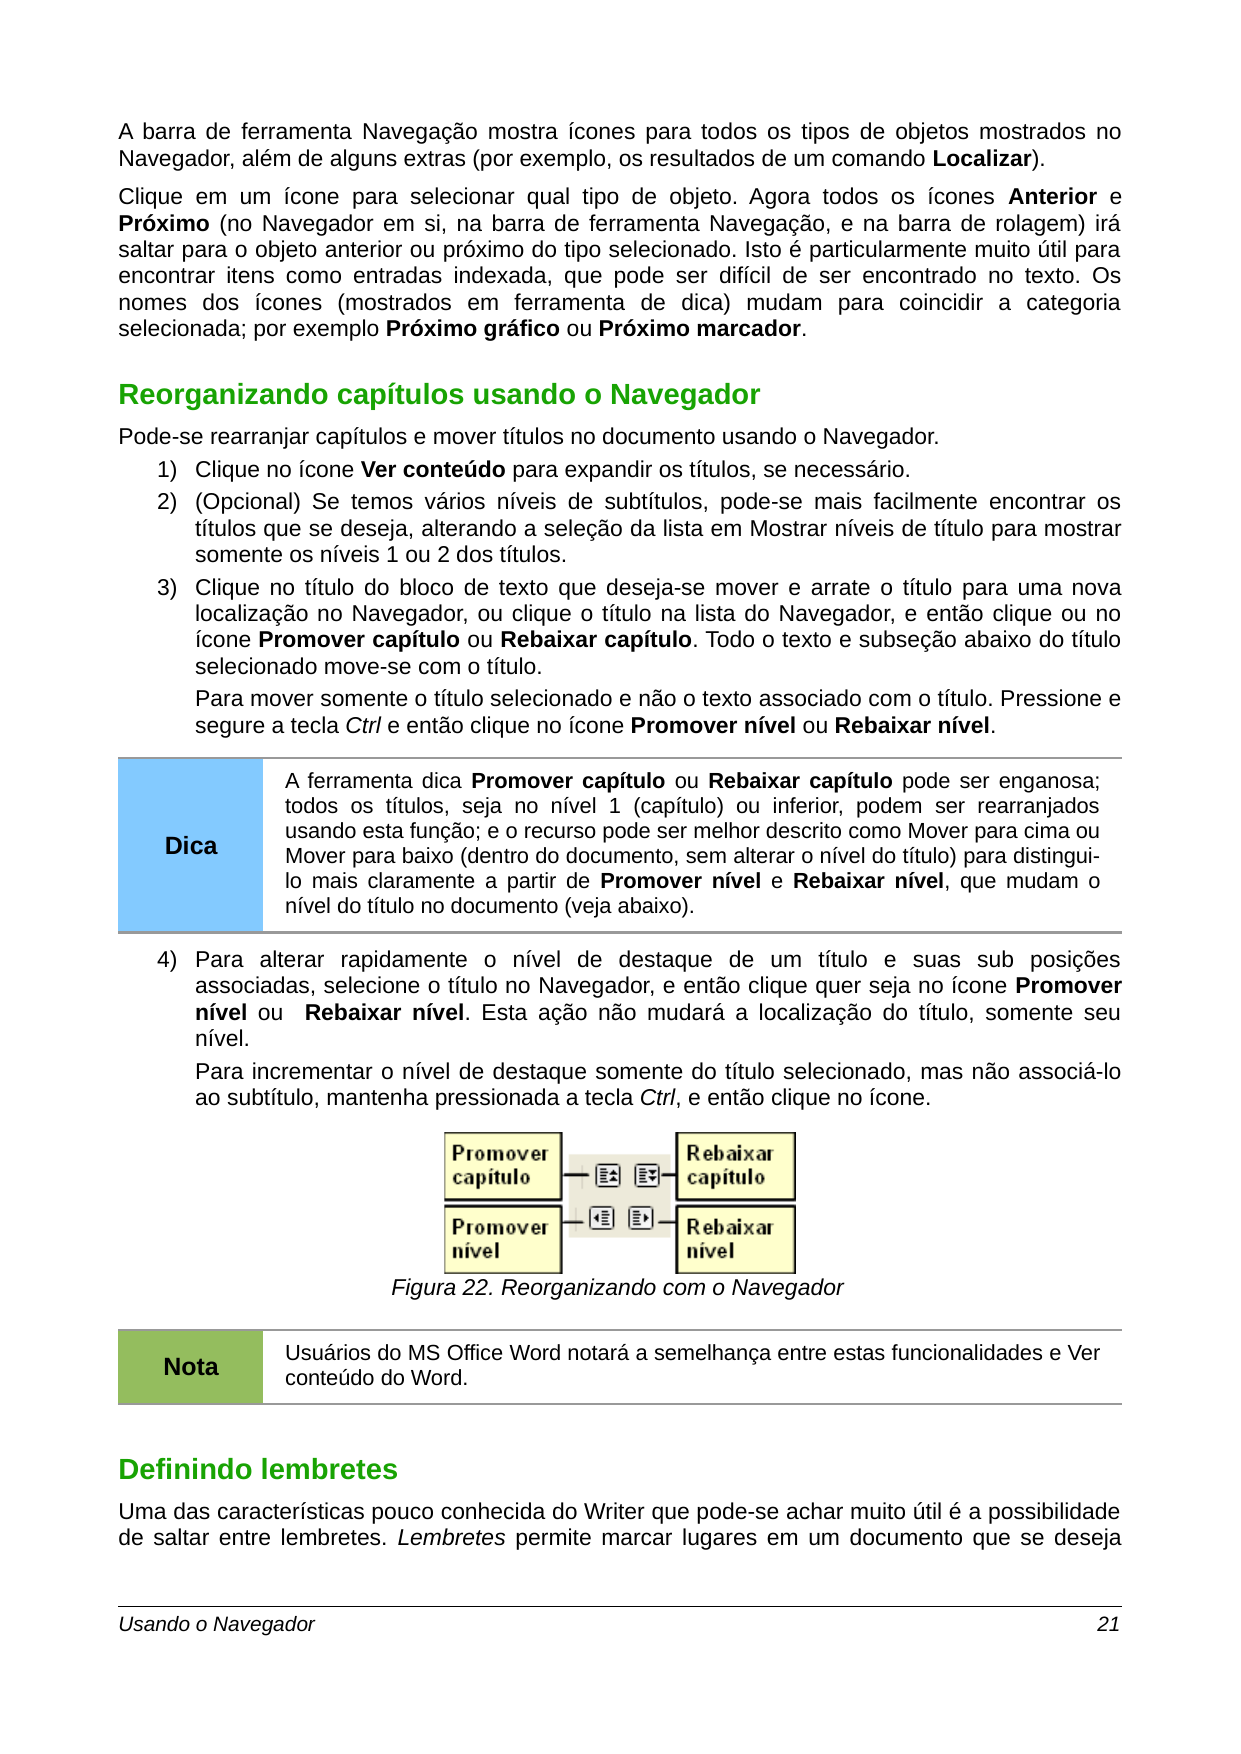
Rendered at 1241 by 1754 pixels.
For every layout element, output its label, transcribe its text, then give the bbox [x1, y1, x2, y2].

table_header Usuários do MS Office Word notará a semelhança entre estas funcionalidades e Ver conteúdo do Word. [264, 1331, 1122, 1403]
list Para incrementar o nível de destaque somente do título selecionado, mas não associá-lo ao subtítulo, mantenha pressionada a tecla Ctrl, e então clique no ícone. [195, 1058, 1122, 1110]
table_header Nota [118, 1331, 263, 1403]
text Uma das características pouco conhecida do Writer que pode-se achar muito útil é a possibilidade de saltar entre lembretes. Lembretes permite marcar lugares em um documento que se deseja [118, 1498, 1122, 1551]
list Para mover somente o título selecionado e não o texto associado com o título. Pressione e segure a tecla Ctrl e então clique no ícone Promover nível ou Rebaixar nível. [195, 685, 1122, 738]
list Pode-se rearranjar capítulos e mover títulos no documento usando o Navegador. [118, 423, 1122, 449]
list Clique no ícone Ver conteúdo para expandir os títulos, se necessário. [177, 456, 1122, 482]
subtitle Reorganizando capítulos usando o Navegador [118, 377, 1122, 411]
list Para alterar rapidamente o nível de destaque de um título e suas sub posições associadas, selecione o título no Navegador, e então clique quer seja no ícone Promover nível ou Rebaixar nível. Esta ação não mudará a localização do título, somente seu nível. [177, 946, 1122, 1051]
text Figura 22. Reorganizando com o Navegador [391, 1129, 849, 1300]
text Clique em um ícone para selecionar qual tipo de objeto. Agora todos os ícones Anterior e Próximo (no Navegador em si, na barra de ferramenta Navegação, e na barra de rolagem) irá saltar para o objeto anterior ou próximo do tipo selecionado. Isto é particularmente muito útil para encontrar itens como entradas indexada, que pode ser difícil de ser encontrado no texto. Os nomes dos ícones (mostrados em ferramenta de dica) mudam para coincidir a categoria selecionada; por exemplo Próximo gráfico ou Próximo marcador. [118, 183, 1122, 341]
subtitle Definindo lembretes [118, 1452, 1122, 1486]
list (Opcional) Se temos vários níveis de subtítulos, pode-se mais facilmente encontrar os títulos que se deseja, alterando a seleção da lista em Mostrar níveis de título para mostrar somente os níveis 1 ou 2 dos títulos. [177, 488, 1122, 567]
table_header A ferramenta dica Promover capítulo ou Rebaixar capítulo pode ser enganosa; todos os títulos, seja no nível 1 (capítulo) ou inferior, podem ser rearranjados usando esta função; e o recurso pode ser melhor descrito como Mover para cima ou Mover para baixo (dentro do documento, sem alterar o nível do título) para distingui-lo mais claramente a partir de Promover nível e Rebaixar nível, que mudam o nível do título no documento (veja abaixo). [264, 759, 1122, 931]
picture [444, 1132, 796, 1274]
list Clique no título do bloco de texto que deseja-se mover e arrate o título para uma nova localização no Navegador, ou clique o título na lista do Navegador, e então clique ou no ícone Promover capítulo ou Rebaixar capítulo. Todo o texto e subseção abaixo do título selecionado move-se com o título. [177, 574, 1122, 679]
text A barra de ferramenta Navegação mostra ícones para todos os tipos de objetos mostrados no Navegador, além de alguns extras (por exemplo, os resultados de um comando Localizar). [118, 118, 1122, 171]
table_header Dica [118, 759, 263, 931]
